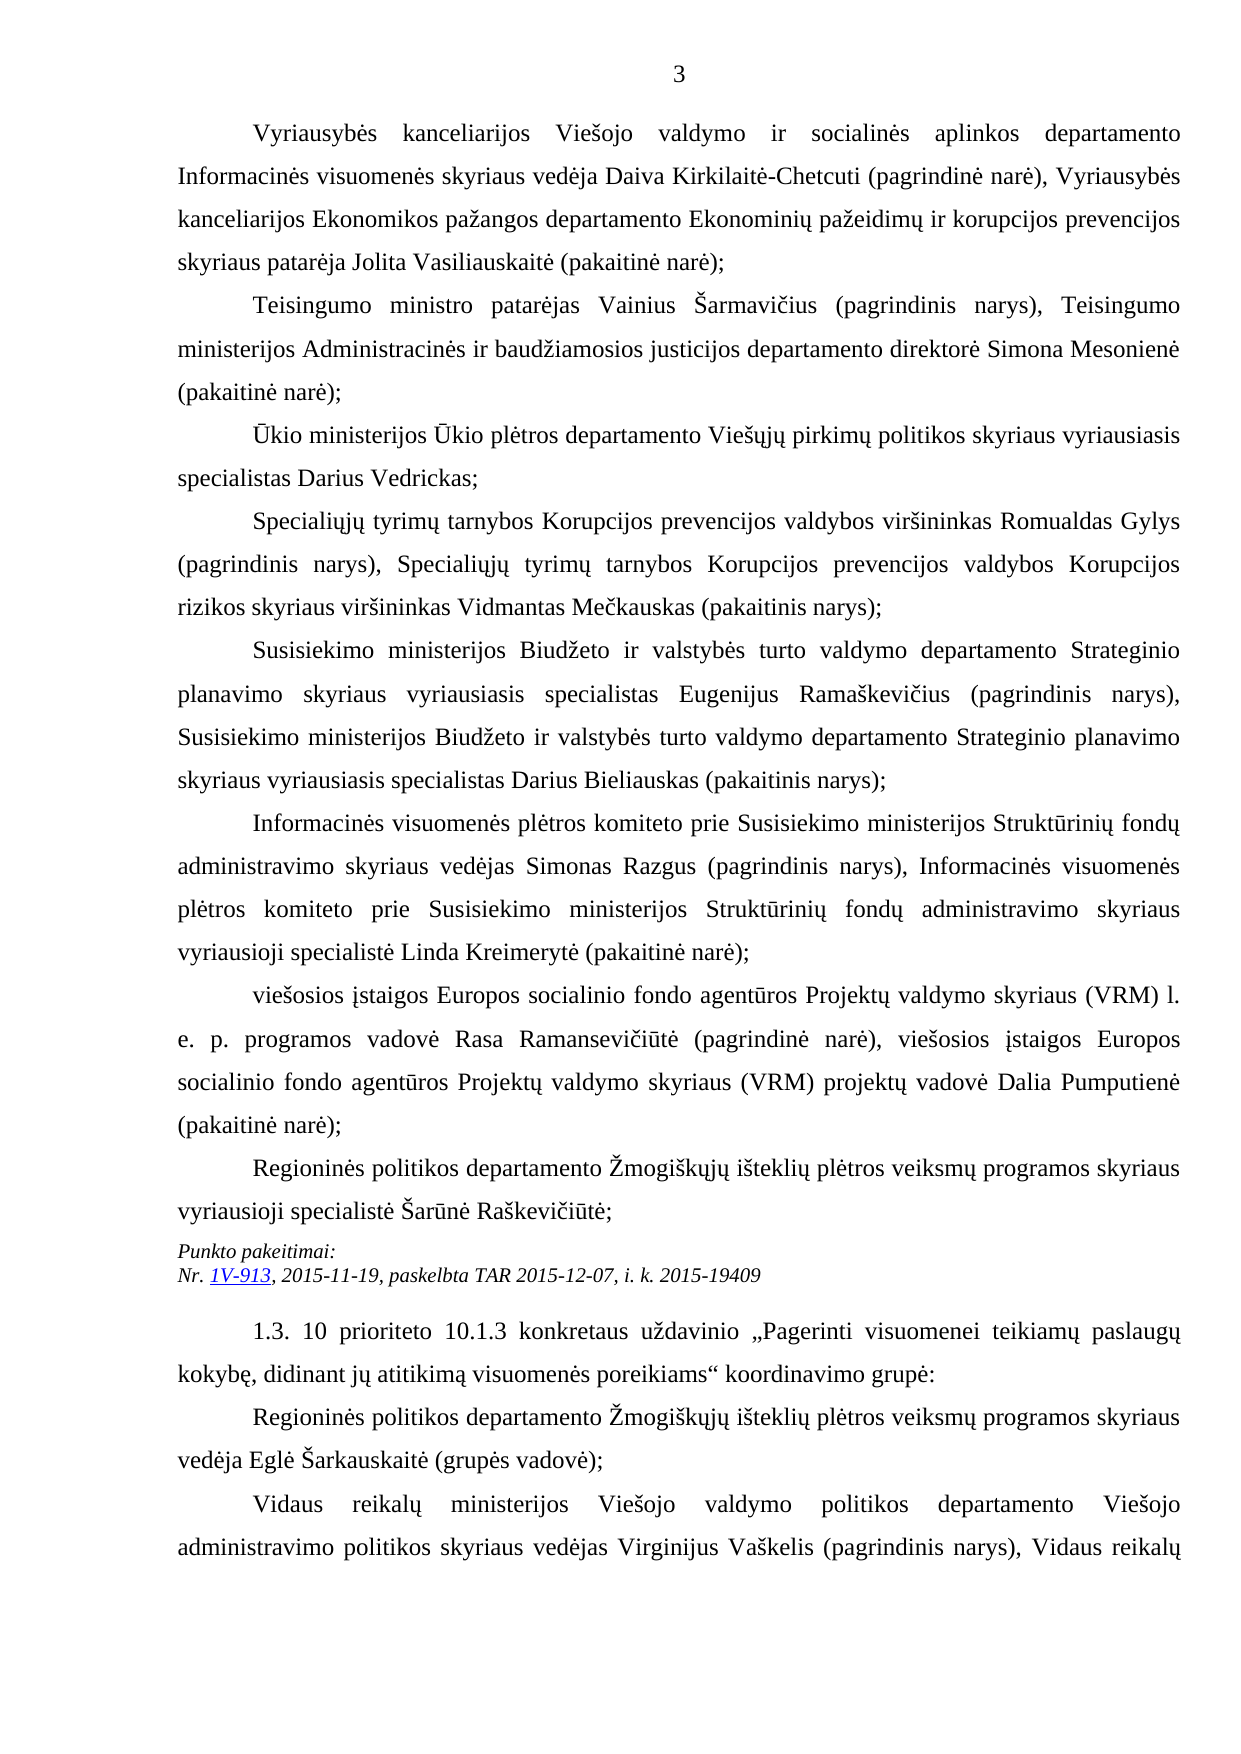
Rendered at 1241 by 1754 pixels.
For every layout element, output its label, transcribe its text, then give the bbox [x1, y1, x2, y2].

text Regioninės politikos departamento Žmogiškųjų išteklių plėtros veiksmų programos skyriaus vyriausioji specialistė Šarūnė Raškevičiūtė; [177, 1153, 1181, 1225]
text Vyriausybės kanceliarijos Viešojo valdymo ir socialinės aplinkos departamento Informacinės visuomenės skyriaus vedėja Daiva Kirkilaitė-Chetcuti (pagrindinė narė), Vyriausybės kanceliarijos Ekonomikos pažangos departamento Ekonominių pažeidimų ir korupcijos prevencijos skyriaus patarėja Jolita Vasiliauskaitė (pakaitinė narė); [177, 118, 1181, 276]
text 1.3. 10 prioriteto 10.1.3 konkretaus uždavinio „Pagerinti visuomenei teikiamų paslaugų kokybę, didinant jų atitikimą visuomenės poreikiams“ koordinavimo grupė: [177, 1316, 1181, 1388]
text Teisingumo ministro patarėjas Vainius Šarmavičius (pagrindinis narys), Teisingumo ministerijos Administracinės ir baudžiamosios justicijos departamento direktorė Simona Mesonienė (pakaitinė narė); [177, 291, 1181, 406]
text Punkto pakeitimai: [177, 1239, 1181, 1263]
text Susisiekimo ministerijos Biudžeto ir valstybės turto valdymo departamento Strateginio planavimo skyriaus vyriausiasis specialistas Eugenijus Ramaškevičius (pagrindinis narys), Susisiekimo ministerijos Biudžeto ir valstybės turto valdymo departamento Strateginio planavimo skyriaus vyriausiasis specialistas Darius Bieliauskas (pakaitinis narys); [177, 636, 1181, 794]
text viešosios įstaigos Europos socialinio fondo agentūros Projektų valdymo skyriaus (VRM) l. e. p. programos vadovė Rasa Ramansevičiūtė (pagrindinė narė), viešosios įstaigos Europos socialinio fondo agentūros Projektų valdymo skyriaus (VRM) projektų vadovė Dalia Pumputienė (pakaitinė narė); [177, 981, 1181, 1139]
text Ūkio ministerijos Ūkio plėtros departamento Viešųjų pirkimų politikos skyriaus vyriausiasis specialistas Darius Vedrickas; [177, 420, 1181, 492]
text Informacinės visuomenės plėtros komiteto prie Susisiekimo ministerijos Struktūrinių fondų administravimo skyriaus vedėjas Simonas Razgus (pagrindinis narys), Informacinės visuomenės plėtros komiteto prie Susisiekimo ministerijos Struktūrinių fondų administravimo skyriaus vyriausioji specialistė Linda Kreimerytė (pakaitinė narė); [177, 808, 1181, 966]
text Nr. 1V-913, 2015-11-19, paskelbta TAR 2015-12-07, i. k. 2015-19409 [177, 1263, 1181, 1287]
text Regioninės politikos departamento Žmogiškųjų išteklių plėtros veiksmų programos skyriaus vedėja Eglė Šarkauskaitė (grupės vadovė); [177, 1402, 1181, 1474]
text Vidaus reikalų ministerijos Viešojo valdymo politikos departamento Viešojo administravimo politikos skyriaus vedėjas Virginijus Vaškelis (pagrindinis narys), Vidaus reikalų [177, 1489, 1181, 1561]
text Specialiųjų tyrimų tarnybos Korupcijos prevencijos valdybos viršininkas Romualdas Gylys (pagrindinis narys), Specialiųjų tyrimų tarnybos Korupcijos prevencijos valdybos Korupcijos rizikos skyriaus viršininkas Vidmantas Mečkauskas (pakaitinis narys); [177, 506, 1181, 621]
